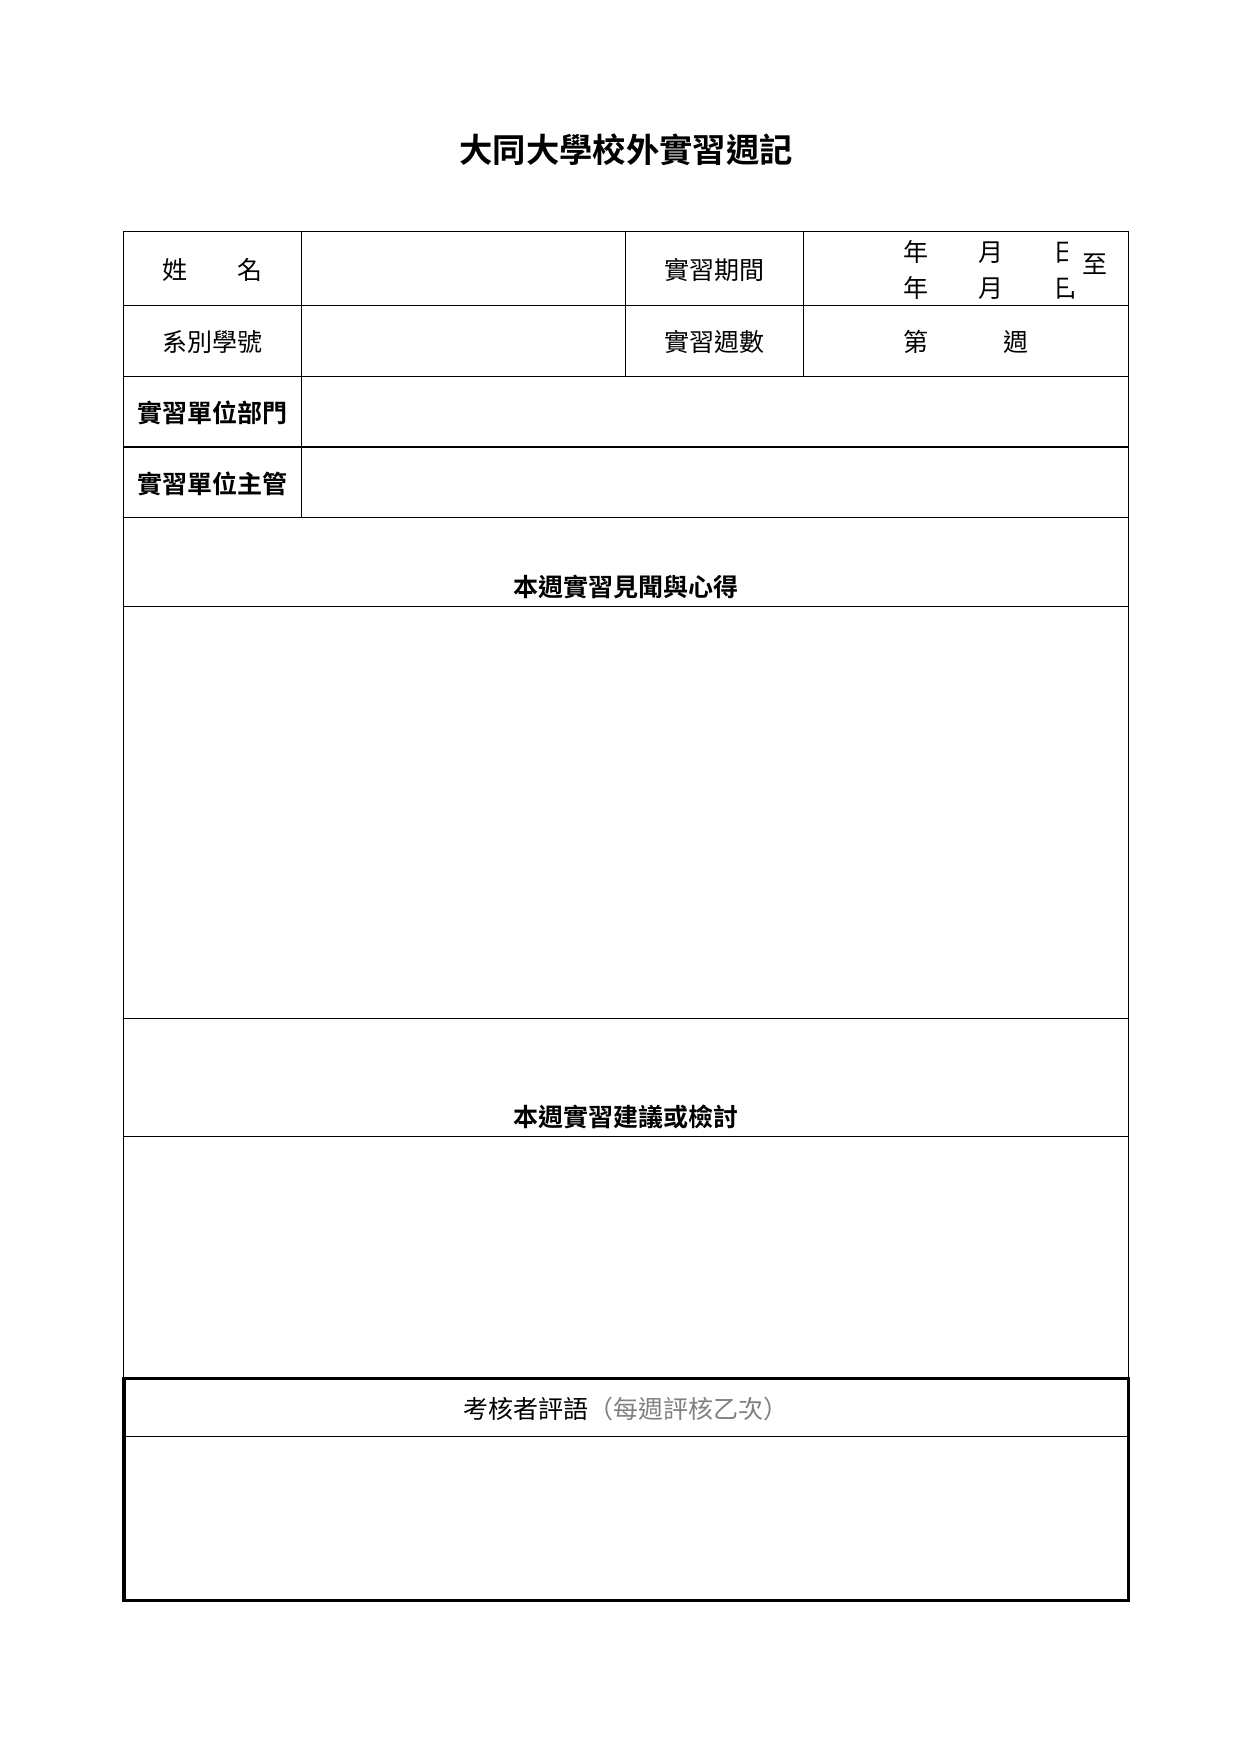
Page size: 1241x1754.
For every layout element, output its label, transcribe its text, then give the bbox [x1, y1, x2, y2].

table_header [302, 232, 625, 305]
table_cell [302, 377, 1128, 446]
table_cell 本週實習見聞與心得 [124, 518, 1128, 606]
table_cell [302, 448, 1128, 517]
table_cell 第 週 [804, 306, 1128, 376]
table_cell [302, 306, 625, 376]
table_cell 考核者評語（每週評核乙次） [126, 1380, 1127, 1436]
table_cell [124, 607, 1128, 1018]
table_header 年 月 日 年 月 日 [804, 232, 1128, 305]
table_cell 系別學號 [124, 306, 301, 376]
table_cell [124, 1137, 1128, 1377]
text 大同大學校外實習週記 [118, 106, 1134, 169]
table_header 實習期間 [626, 232, 803, 305]
table_header 姓 名 [124, 232, 301, 305]
table_cell 實習週數 [626, 306, 803, 376]
table_cell 實習單位主管 [124, 448, 301, 517]
table_cell 本週實習建議或檢討 [124, 1019, 1128, 1136]
table_cell [126, 1437, 1127, 1599]
table_cell 實習單位部門 [124, 377, 301, 446]
